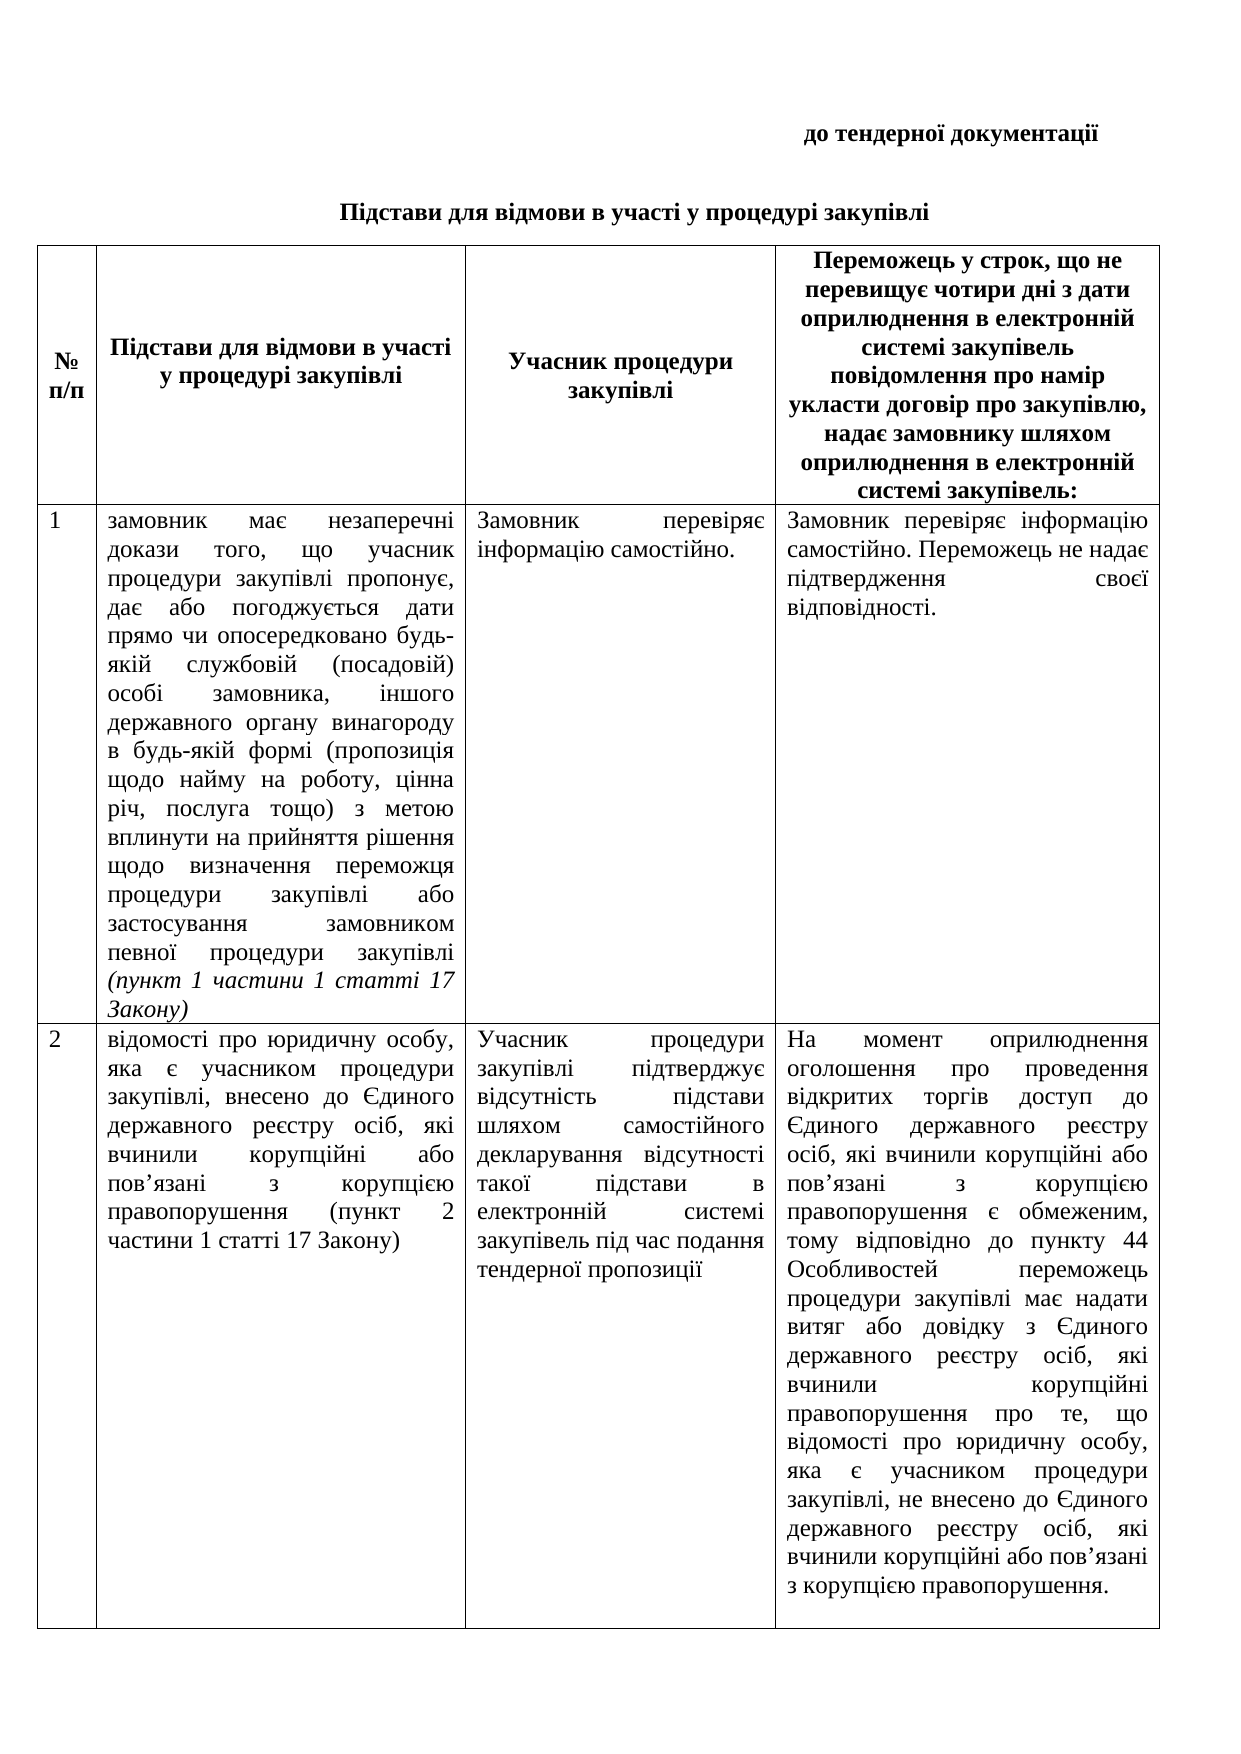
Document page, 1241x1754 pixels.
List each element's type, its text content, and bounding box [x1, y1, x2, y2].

table_header № п/п [38, 246, 96, 504]
table_header Переможець у строк, що не перевищує чотири дні з дати оприлюднення в електронній системі закупівель повідомлення про намір укласти договір про закупівлю, надає замовнику шляхом оприлюднення в електронній системі закупівель: [776, 246, 1159, 504]
table_cell Замовник перевіряє інформацію самостійно. Переможець не надає підтвердження своєї відповідності. [776, 505, 1159, 1023]
table_cell 2 [38, 1024, 96, 1628]
table_cell замовник має незаперечні докази того, що учасник процедури закупівлі пропонує, дає або погоджується дати прямо чи опосередковано будь-якій службовій (посадовій) особі замовника, іншого державного органу винагороду в будь-якій формі (пропозиція щодо найму на роботу, цінна річ, послуга тощо) з метою вплинути на прийняття рішення щодо визначення переможця процедури закупівлі або застосування замовником певної процедури закупівлі (пункт 1 частини 1 статті 17 Закону) [97, 505, 465, 1023]
text Підстави для відмови в участі у процедурі закупівлі [171, 197, 1098, 226]
table_cell Замовник перевіряє інформацію самостійно. [466, 505, 775, 1023]
table_cell На момент оприлюднення оголошення про проведення відкритих торгів доступ до Єдиного державного реєстру осіб, які вчинили корупційні або пов’язані з корупцією правопорушення є обмеженим, тому відповідно до пункту 44 Особливостей переможець процедури закупівлі має надати витяг або довідку з Єдиного державного реєстру осіб, які вчинили корупційні правопорушення про те, що відомості про юридичну особу, яка є учасником процедури закупівлі, не внесено до Єдиного державного реєстру осіб, які вчинили корупційні або пов’язані з корупцією правопорушення. [776, 1024, 1159, 1628]
text до тендерної документації [171, 118, 1098, 147]
table_header Підстави для відмови в участі у процедурі закупівлі [97, 246, 465, 504]
table_cell 1 [38, 505, 96, 1023]
table_cell відомості про юридичну особу, яка є учасником процедури закупівлі, внесено до Єдиного державного реєстру осіб, які вчинили корупційні або пов’язані з корупцією правопорушення (пункт 2 частини 1 статті 17 Закону) [97, 1024, 465, 1628]
table_cell Учасник процедури закупівлі підтверджує відсутність підстави шляхом самостійного декларування відсутності такої підстави в електронній системі закупівель під час подання тендерної пропозиції [466, 1024, 775, 1628]
table_header Учасник процедури закупівлі [466, 246, 775, 504]
